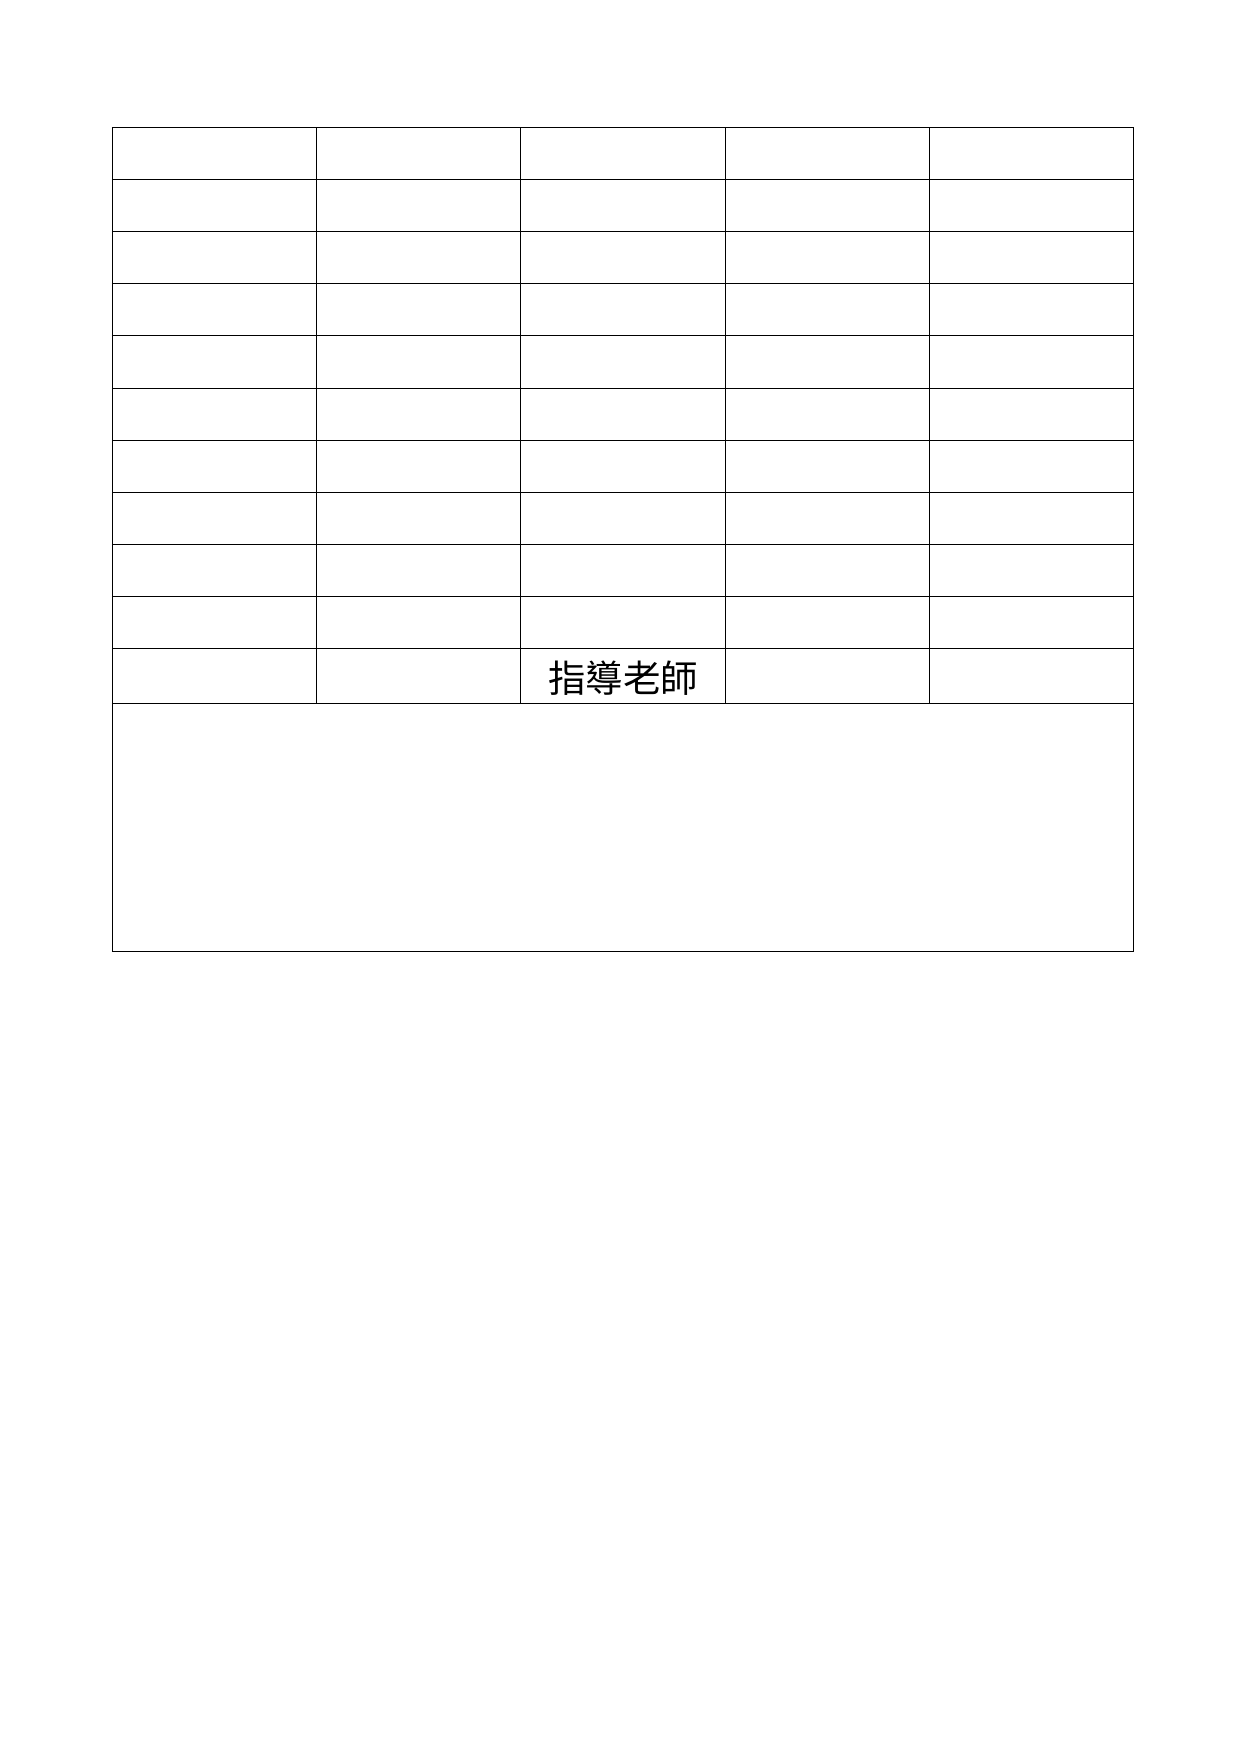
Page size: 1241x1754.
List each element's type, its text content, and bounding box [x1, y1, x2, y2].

table_cell [113, 649, 316, 703]
table_cell [521, 389, 725, 439]
table_cell [317, 128, 520, 179]
table_cell [521, 128, 725, 179]
table_cell [317, 441, 520, 492]
table_cell [726, 441, 929, 492]
table_cell [726, 545, 929, 596]
table_cell [521, 441, 725, 492]
table_cell [317, 597, 520, 648]
table_cell [317, 336, 520, 387]
table_cell [317, 493, 520, 544]
table_cell [726, 232, 929, 283]
table_cell [930, 232, 1133, 283]
table_cell [726, 284, 929, 335]
table_cell [930, 128, 1133, 179]
table_cell [113, 180, 316, 231]
table_cell [930, 180, 1133, 231]
table_cell [726, 128, 929, 179]
table_cell [317, 545, 520, 596]
table_cell [521, 597, 725, 648]
table_cell [930, 597, 1133, 648]
table_cell [317, 284, 520, 335]
table_cell [113, 336, 316, 387]
table_cell [521, 493, 725, 544]
table_cell [113, 441, 316, 492]
table_cell [521, 180, 725, 231]
table_cell [317, 180, 520, 231]
table_cell [113, 545, 316, 596]
table_cell [726, 389, 929, 439]
table_cell 指導老師 [521, 649, 725, 703]
table_cell [113, 232, 316, 283]
table_cell [113, 597, 316, 648]
table_cell [521, 336, 725, 387]
table_cell [726, 180, 929, 231]
table_cell [317, 649, 520, 703]
table_cell [521, 284, 725, 335]
table_cell [113, 389, 316, 439]
table_cell [113, 493, 316, 544]
table_cell [521, 232, 725, 283]
table_cell [726, 597, 929, 648]
table_cell [726, 336, 929, 387]
table_cell [930, 493, 1133, 544]
table_cell [113, 704, 1133, 951]
table_cell [930, 389, 1133, 439]
table_cell [521, 545, 725, 596]
table_cell [930, 441, 1133, 492]
table_cell [113, 128, 316, 179]
table_cell [930, 284, 1133, 335]
table_cell [930, 649, 1133, 703]
table_cell [726, 649, 929, 703]
table_cell [317, 389, 520, 439]
table_cell [930, 545, 1133, 596]
table_cell [317, 232, 520, 283]
table_cell [113, 284, 316, 335]
table_cell [930, 336, 1133, 387]
table_cell [726, 493, 929, 544]
